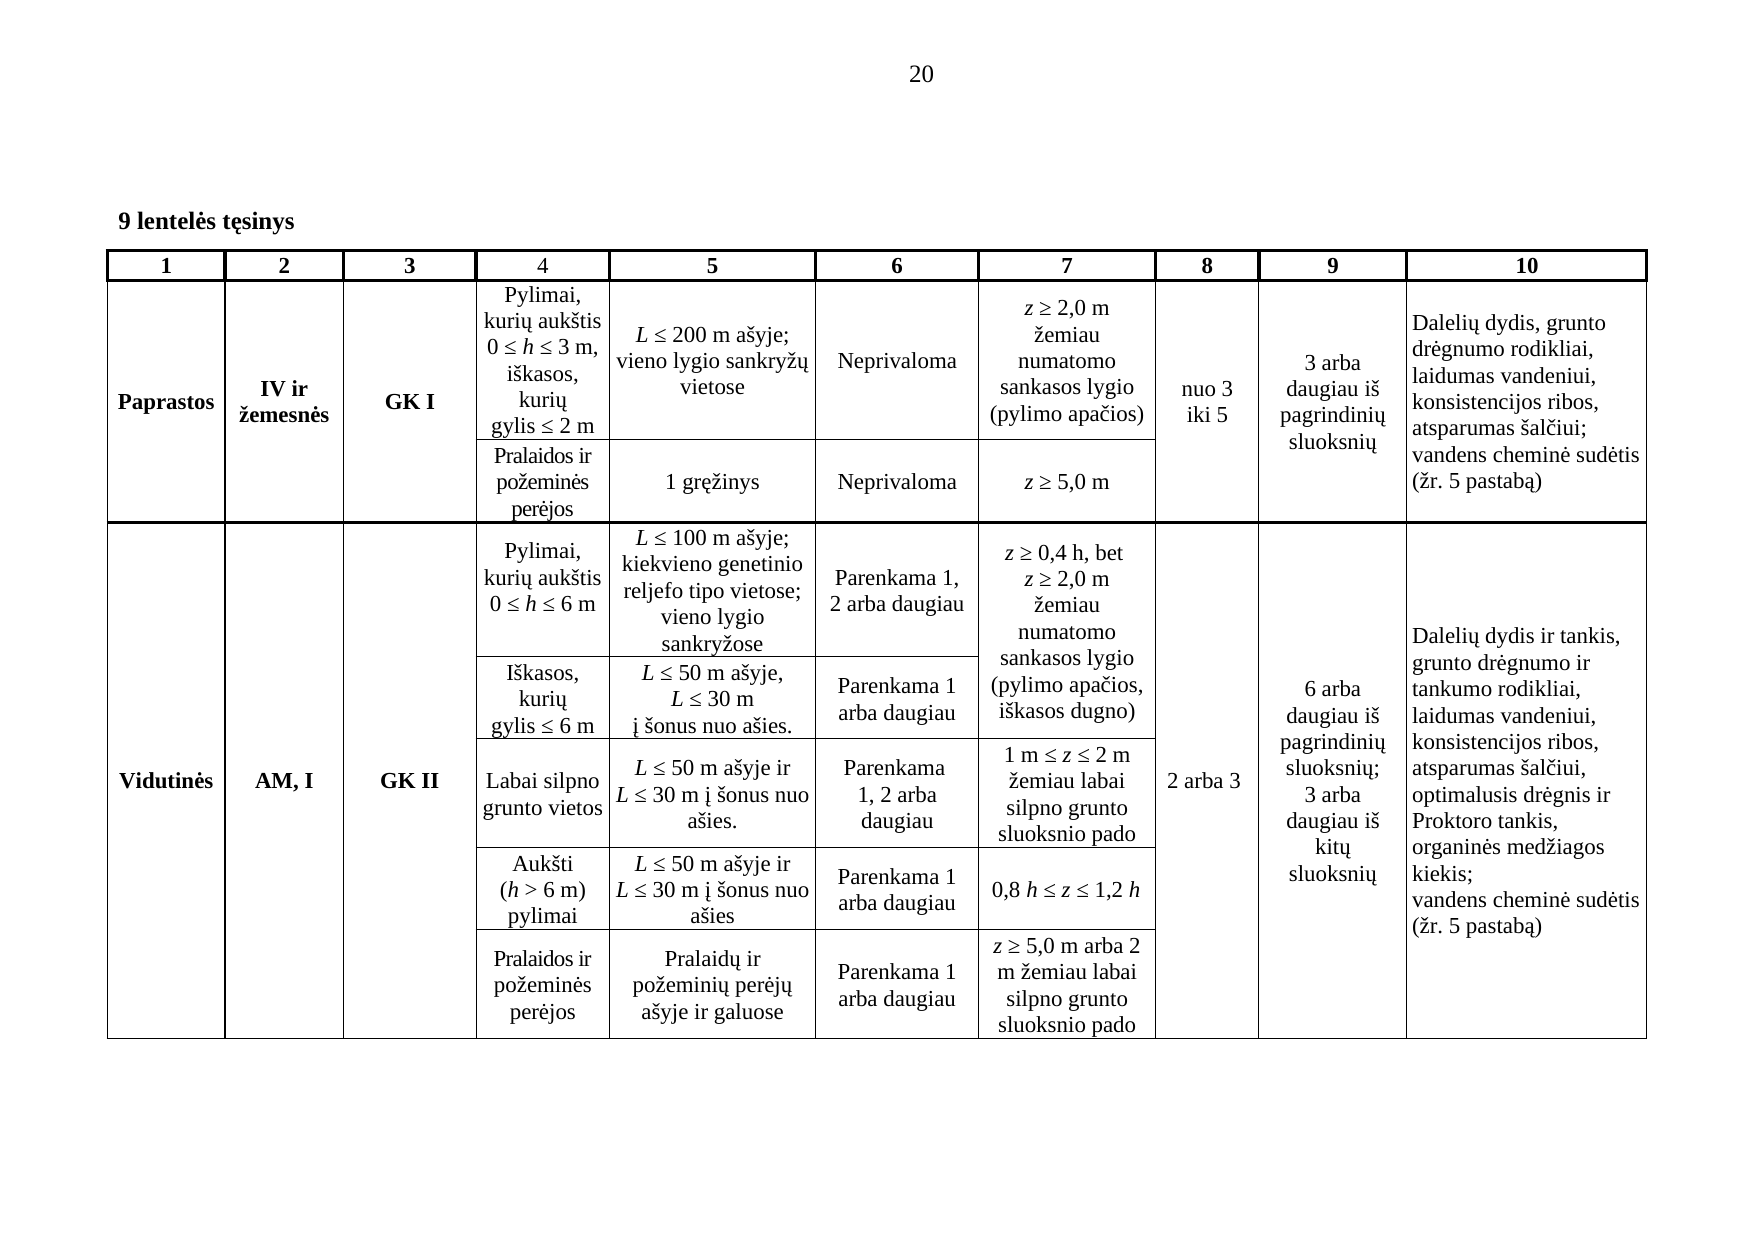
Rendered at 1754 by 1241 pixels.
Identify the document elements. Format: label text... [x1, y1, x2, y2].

table_cell GK I [344, 282, 476, 521]
table_cell Dalelių dydis, grunto drėgnumo rodikliai, laidumas vandeniui, konsistencijos ribos, atsparumas šalčiui; vandens cheminė sudėtis (žr. 5 pastabą) [1407, 282, 1646, 521]
table_cell Parenkama 1, 2 arba daugiau [816, 739, 978, 847]
table_cell 2 arba 3 [1156, 524, 1258, 1037]
table_cell Vidutinės [108, 524, 224, 1037]
table_header 7 [980, 252, 1154, 278]
table_cell z ≥ 5,0 m arba 2 m žemiau labai silpno grunto sluoksnio pado [979, 930, 1155, 1037]
table_cell Pylimai, kurių aukštis 0 ≤ h ≤ 6 m [477, 524, 609, 656]
table_cell L ≤ 200 m ašyje; vieno lygio sankryžų vietose [610, 282, 815, 439]
table_cell IV ir žemesnės [226, 282, 343, 521]
table_header 4 [478, 252, 608, 278]
table_header 10 [1408, 252, 1645, 278]
table_cell Pralaidų ir požeminių perėjų ašyje ir galuose [610, 930, 815, 1037]
table_cell Dalelių dydis ir tankis, grunto drėgnumo ir tankumo rodikliai, laidumas vandeniui, konsistencijos ribos, atsparumas šalčiui, optimalusis drėgnis ir Proktoro tankis, organinės medžiagos kiekis; vandens cheminė sudėtis (žr. 5 pastabą) [1407, 524, 1646, 1037]
table_header 8 [1157, 252, 1257, 278]
table_cell Iškasos, kurių gylis ≤ 6 m [477, 657, 609, 738]
table_header 2 [227, 252, 342, 278]
table_header 9 [1261, 252, 1405, 278]
table_header 1 [109, 252, 223, 278]
table_cell Aukšti (h > 6 m) pylimai [477, 848, 609, 929]
table_cell GK II [344, 524, 476, 1037]
table_cell Labai silpno grunto vietos [477, 739, 609, 847]
table_cell 1 gręžinys [610, 440, 815, 521]
table_cell z ≥ 2,0 m žemiau numatomo sankasos lygio (pylimo apačios) [979, 282, 1155, 439]
table_cell 1 m ≤ z ≤ 2 m žemiau labai silpno grunto sluoksnio pado [979, 739, 1155, 847]
table_header 6 [817, 252, 977, 278]
table_cell L ≤ 50 m ašyje, L ≤ 30 m į šonus nuo ašies. [610, 657, 815, 738]
table_cell z ≥ 0,4 h, bet z ≥ 2,0 m žemiau numatomo sankasos lygio (pylimo apačios, iškasos dugno) [979, 524, 1155, 738]
table_cell Parenkama 1 arba daugiau [816, 848, 978, 929]
table_cell Parenkama 1 arba daugiau [816, 930, 978, 1037]
table_cell Neprivaloma [816, 440, 978, 521]
table_cell Pylimai, kurių aukštis 0 ≤ h ≤ 3 m, iškasos, kurių gylis ≤ 2 m [477, 282, 609, 439]
table_cell L ≤ 50 m ašyje ir L ≤ 30 m į šonus nuo ašies. [610, 739, 815, 847]
table_cell L ≤ 50 m ašyje ir L ≤ 30 m į šonus nuo ašies [610, 848, 815, 929]
text 9 lentelės tęsinys [118, 206, 1636, 235]
table_cell 0,8 h ≤ z ≤ 1,2 h [979, 848, 1155, 929]
table_cell 6 arba daugiau iš pagrindinių sluoksnių; 3 arba daugiau iš kitų sluoksnių [1259, 524, 1406, 1037]
table_cell z ≥ 5,0 m [979, 440, 1155, 521]
table_header 3 [345, 252, 474, 278]
table_cell Neprivaloma [816, 282, 978, 439]
table_cell 3 arba daugiau iš pagrindinių sluoksnių [1259, 282, 1406, 521]
table_cell nuo 3 iki 5 [1156, 282, 1258, 521]
table_cell L ≤ 100 m ašyje; kiekvieno genetinio reljefo tipo vietose; vieno lygio sankryžose [610, 524, 815, 656]
table_cell Pralaidos ir požeminės perėjos [477, 440, 609, 521]
table_cell Pralaidos ir požeminės perėjos [477, 930, 609, 1037]
table_header 5 [611, 252, 814, 278]
table_cell Paprastos [108, 282, 224, 521]
table_cell Parenkama 1 arba daugiau [816, 657, 978, 738]
table_cell AM, I [226, 524, 343, 1037]
table_cell Parenkama 1, 2 arba daugiau [816, 524, 978, 656]
